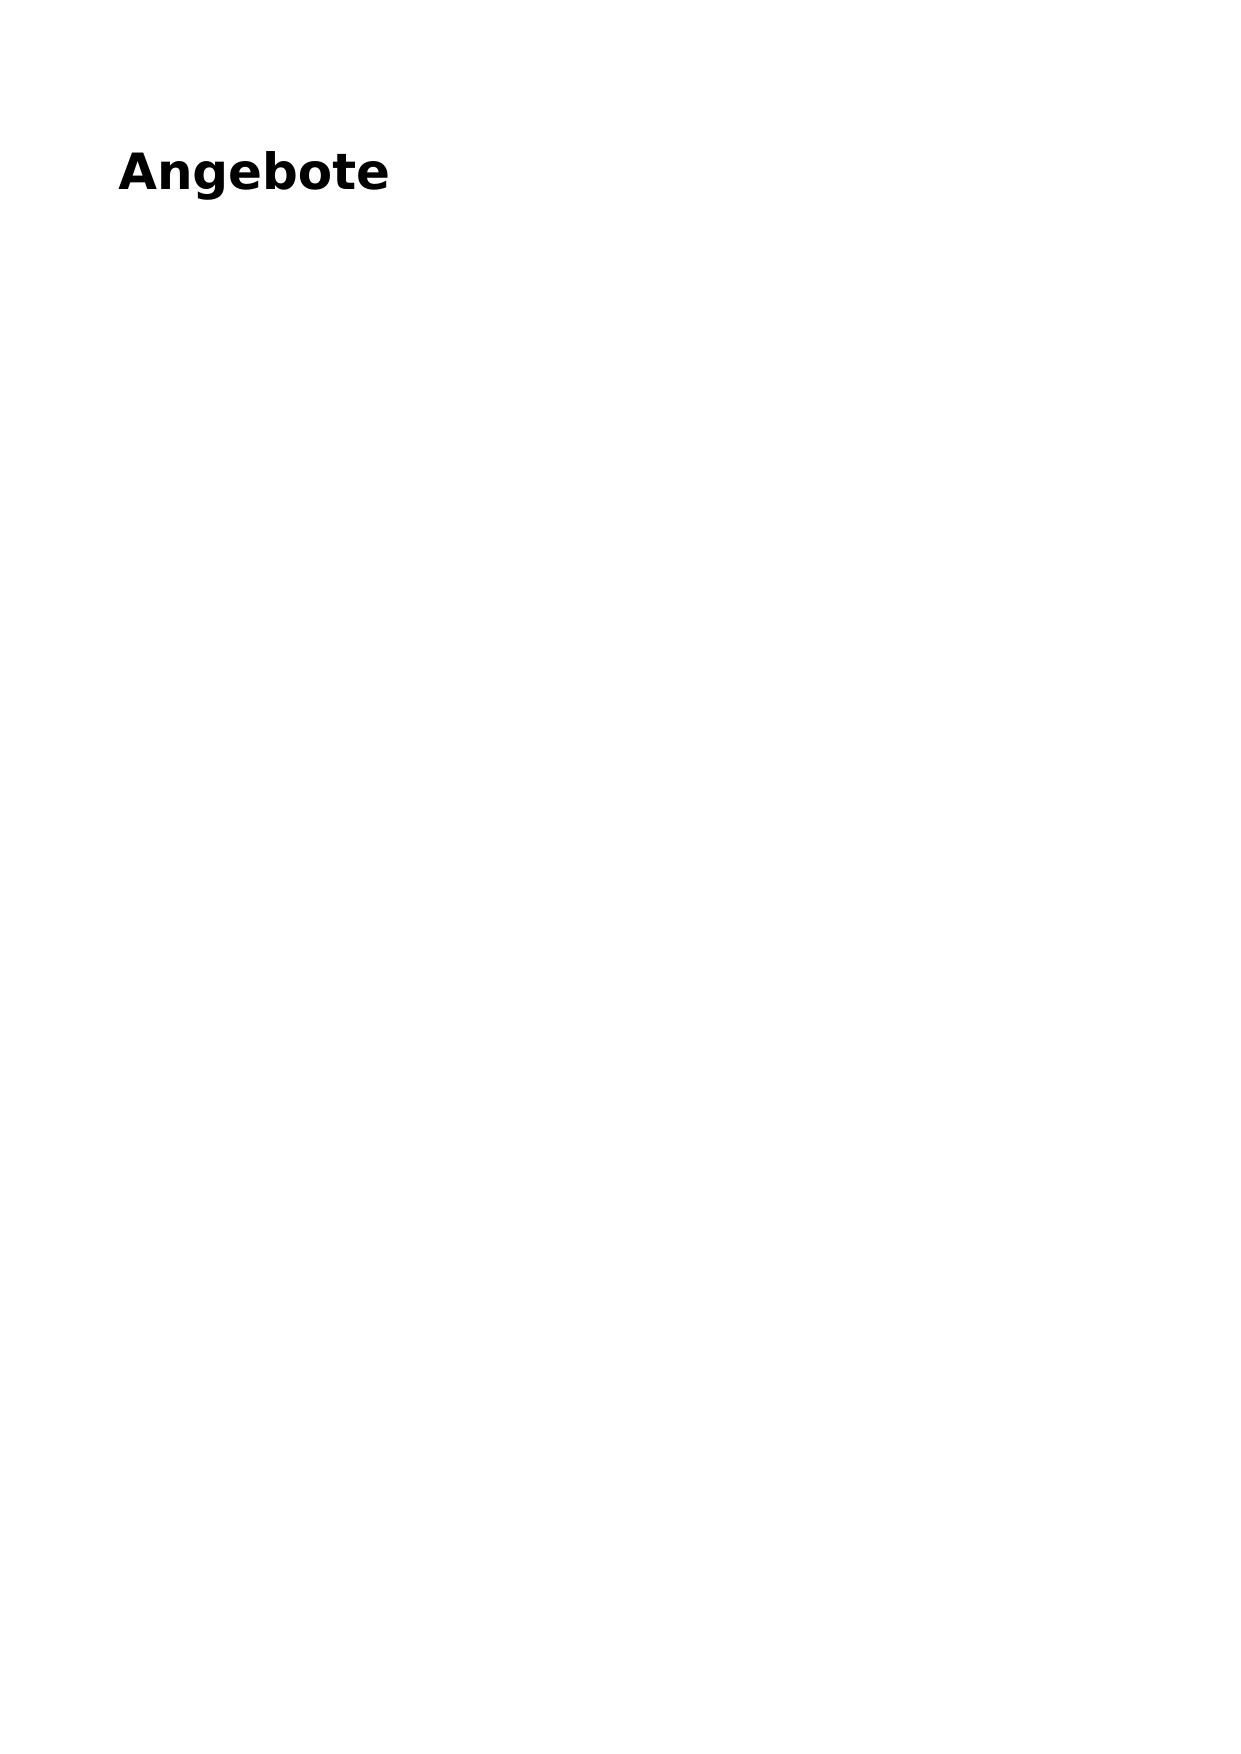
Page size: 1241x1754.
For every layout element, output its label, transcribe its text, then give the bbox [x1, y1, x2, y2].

subtitle Angebote [118, 143, 1122, 201]
